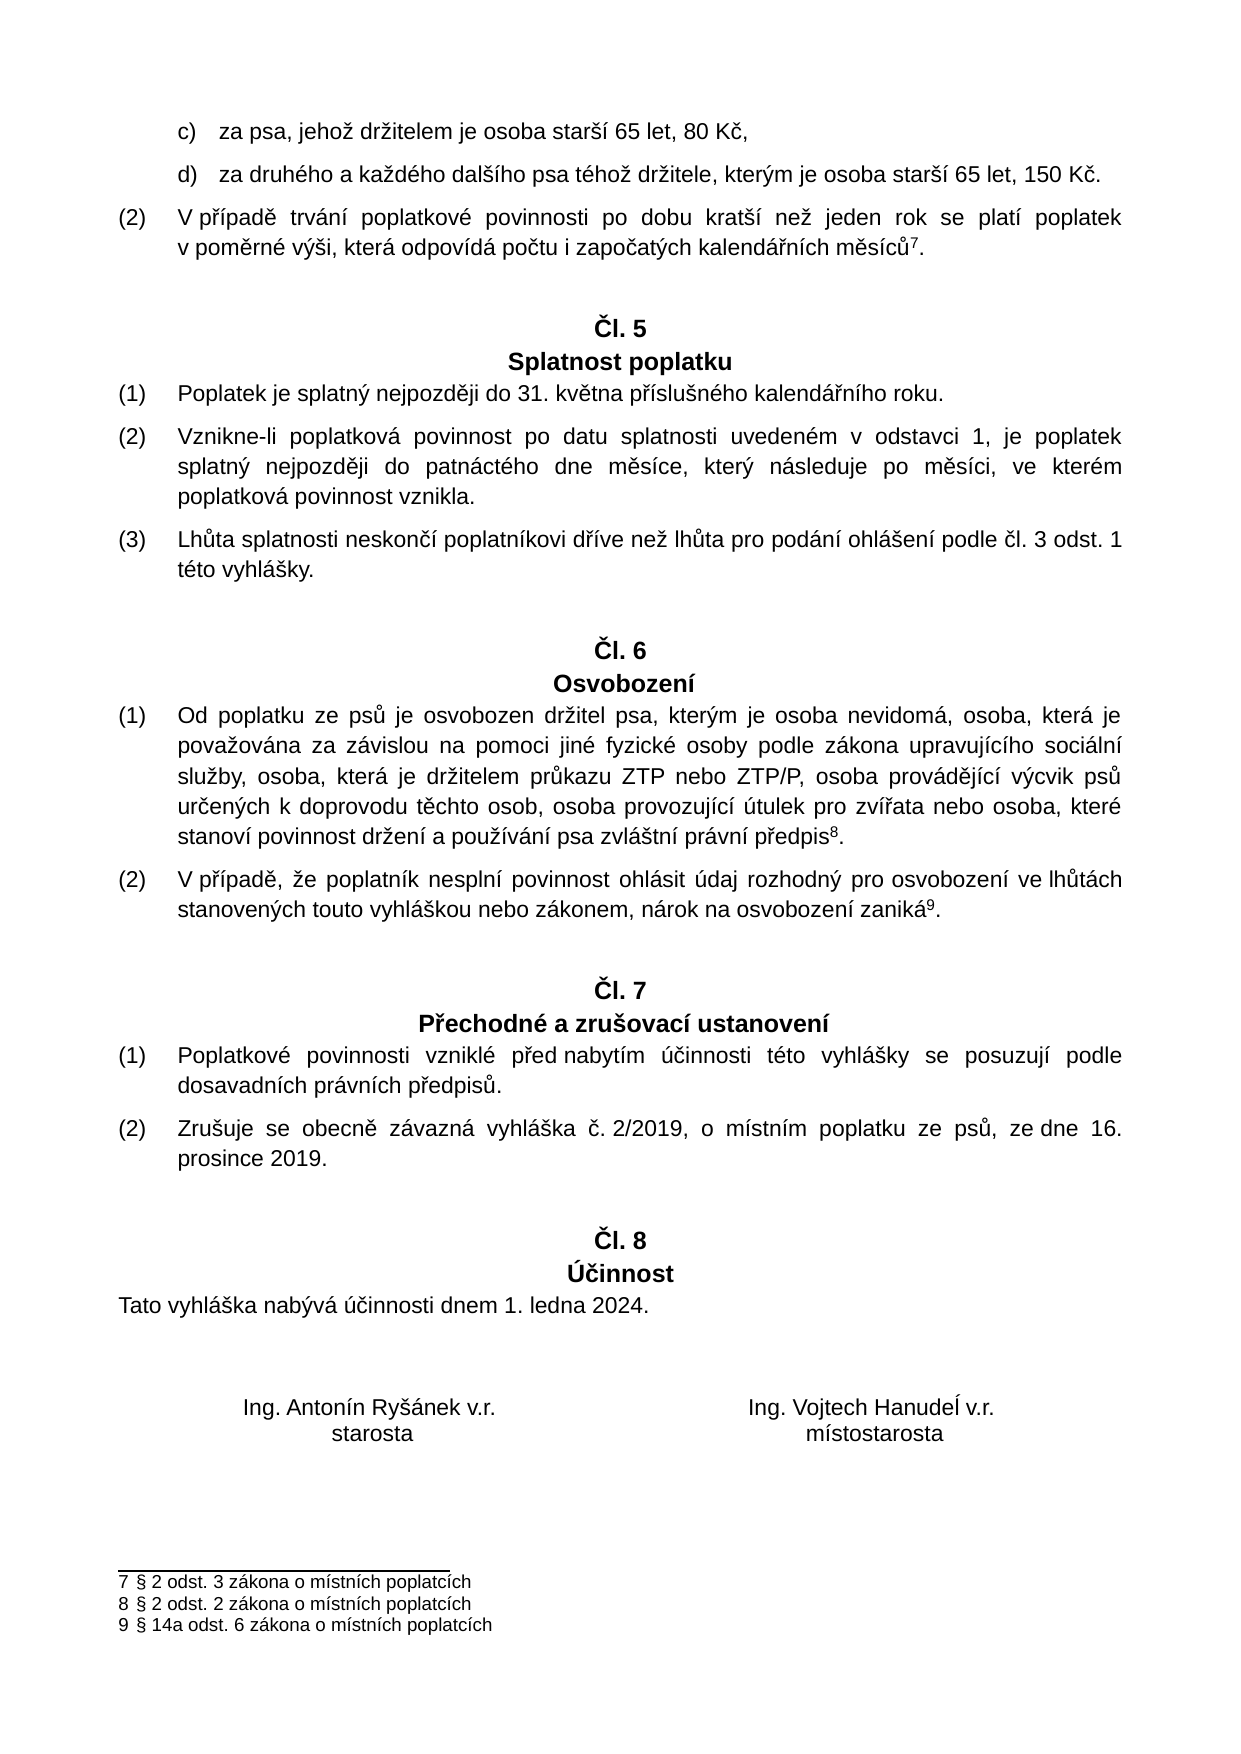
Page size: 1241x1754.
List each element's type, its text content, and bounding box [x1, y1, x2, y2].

list § 2 odst. 2 zákona o místních poplatcích [118, 1592, 1122, 1614]
list Lhůta splatnosti neskončí poplatníkovi dříve než lhůta pro podání ohlášení podle čl. 3 odst. 1 této vyhlášky. [118, 526, 1122, 582]
subtitle Čl. 6 Osvobození [118, 636, 1122, 698]
list Zrušuje se obecně závazná vyhláška č. 2/2019, o místním poplatku ze psů, ze dne 16. prosince 2019. [118, 1115, 1122, 1172]
subtitle Čl. 7 Přechodné a zrušovací ustanovení [118, 976, 1122, 1038]
table_header Ing. Vojtech Hanudeĺ v.r. místostarosta [620, 1334, 1122, 1452]
list V případě trvání poplatkové povinnosti po dobu kratší než jeden rok se platí poplatek v poměrné výši, která odpovídá počtu i započatých kalendářních měsíců. [118, 203, 1122, 260]
text Tato vyhláška nabývá účinnosti dnem 1. ledna 2024. [118, 1292, 1122, 1318]
list za druhého a každého dalšího psa téhož držitele, kterým je osoba starší 65 let, 150 Kč. [177, 161, 1122, 187]
subtitle Čl. 5 Splatnost poplatku [118, 314, 1122, 376]
list za psa, jehož držitelem je osoba starší 65 let, 80 Kč, [177, 118, 1122, 144]
list Poplatkové povinnosti vzniklé před nabytím účinnosti této vyhlášky se posuzují podle dosavadních právních předpisů. [118, 1042, 1122, 1099]
list Vznikne-li poplatková povinnost po datu splatnosti uvedeném v odstavci 1, je poplatek splatný nejpozději do patnáctého dne měsíce, který následuje po měsíci, ve kterém poplatková povinnost vznikla. [118, 423, 1122, 509]
list Poplatek je splatný nejpozději do 31. května příslušného kalendářního roku. [118, 380, 1122, 406]
list § 14a odst. 6 zákona o místních poplatcích [118, 1614, 1122, 1635]
list Od poplatku ze psů je osvobozen držitel psa, kterým je osoba nevidomá, osoba, která je považována za závislou na pomoci jiné fyzické osoby podle zákona upravujícího sociální služby, osoba, která je držitelem průkazu ZTP nebo ZTP/P, osoba provádějící výcvik psů určených k doprovodu těchto osob, osoba provozující útulek pro zvířata nebo osoba, které stanoví povinnost držení a používání psa zvláštní právní předpis. [118, 702, 1122, 849]
subtitle Čl. 8 Účinnost [118, 1226, 1122, 1287]
table_header Ing. Antonín Ryšánek v.r. starosta [118, 1334, 620, 1452]
list § 2 odst. 3 zákona o místních poplatcích [118, 1571, 1122, 1592]
list V případě, že poplatník nesplní povinnost ohlásit údaj rozhodný pro osvobození ve lhůtách stanovených touto vyhláškou nebo zákonem, nárok na osvobození zaniká. [118, 866, 1122, 922]
